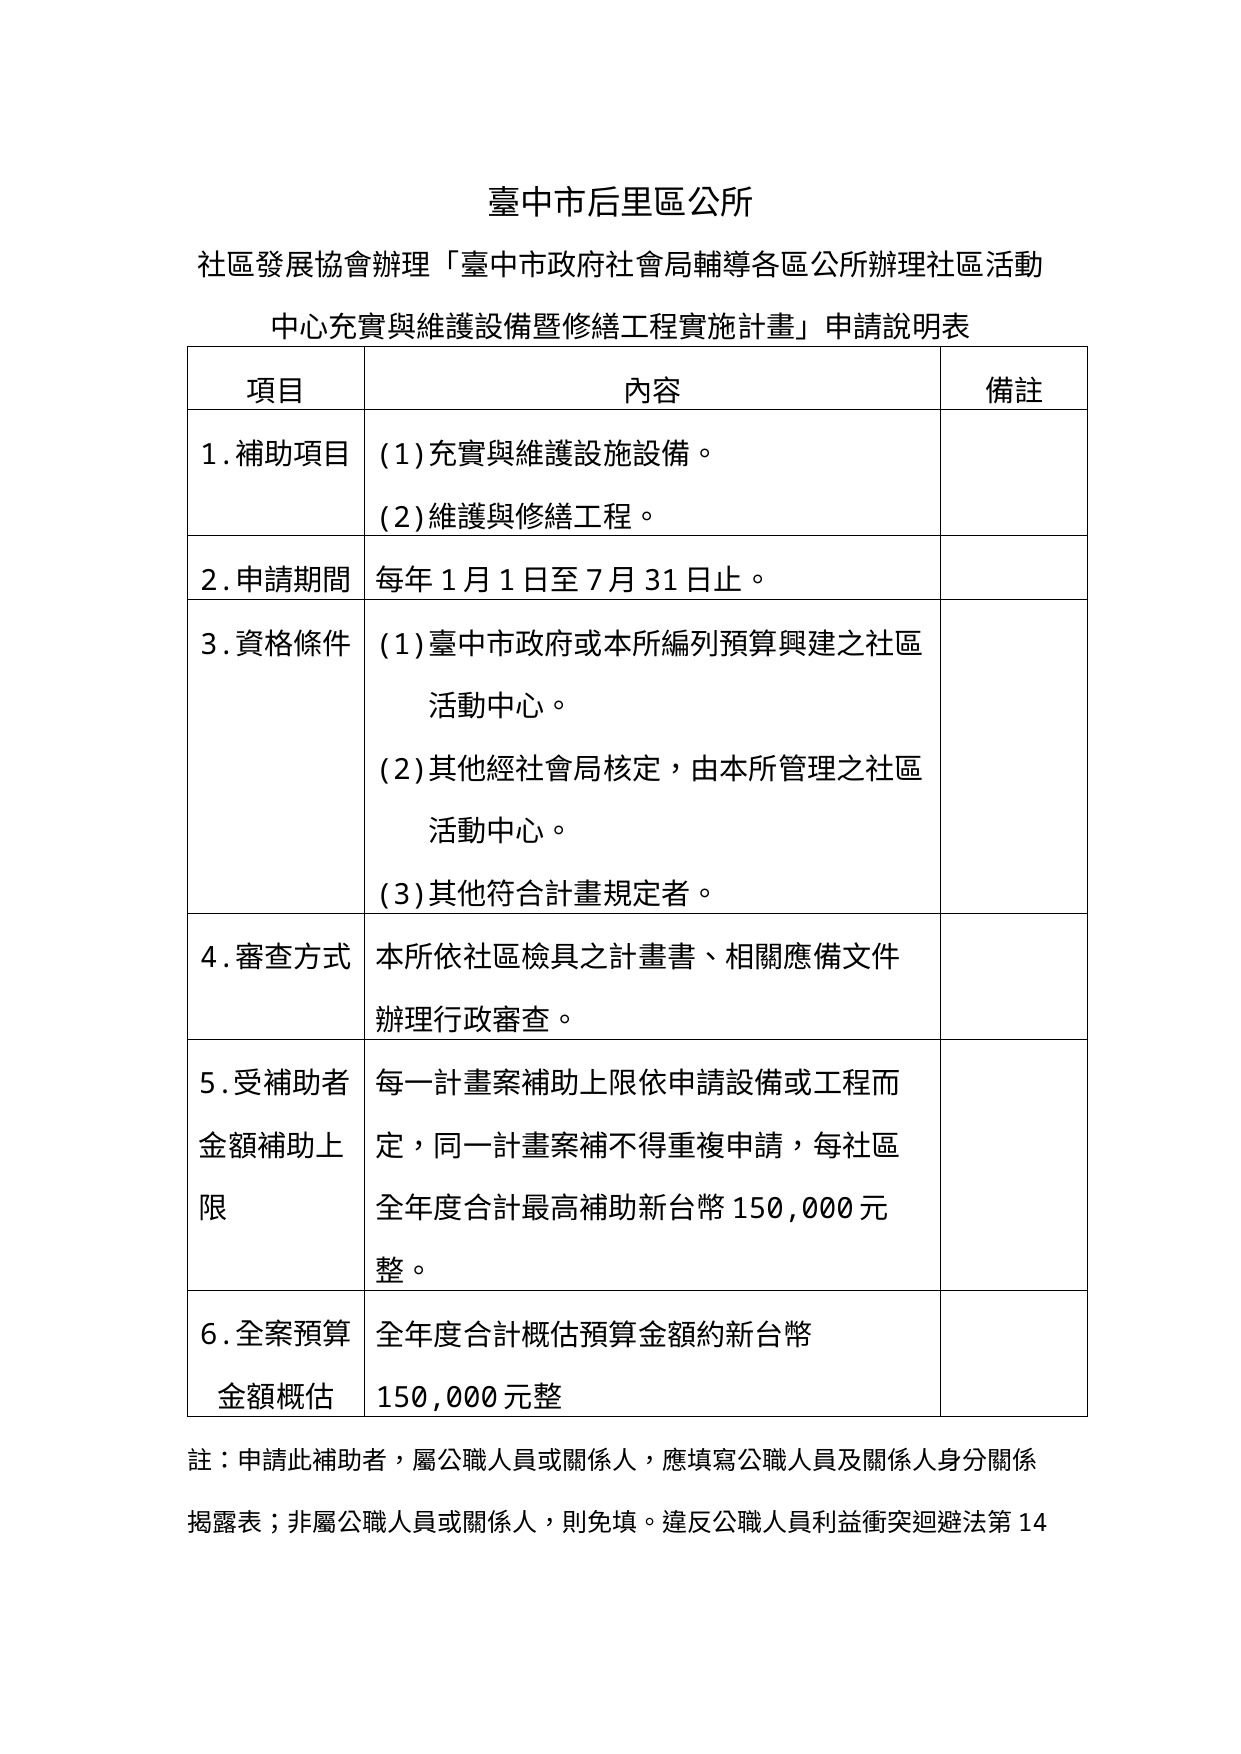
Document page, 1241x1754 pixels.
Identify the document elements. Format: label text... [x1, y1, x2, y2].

table_cell [941, 1291, 1087, 1416]
table_header 項目 [188, 347, 364, 409]
text 社區發展協會辦理「臺中市政府社會局輔導各區公所辦理社區活動中心充實與維護設備暨修繕工程實施計畫」申請說明表 [187, 221, 1053, 346]
text 註：申請此補助者，屬公職人員或關係人，應填寫公職人員及關係人身分關係揭露表；非屬公職人員或關係人，則免填。違反公職人員利益衝突迴避法第14 [187, 1417, 1053, 1542]
table_cell 6.全案預算金額概估 [188, 1291, 364, 1416]
table_cell 本所依社區檢具之計畫書、相關應備文件辦理行政審查。 [365, 914, 940, 1038]
table_cell 4.審查方式 [188, 914, 364, 1038]
table_cell 2.申請期間 [188, 536, 364, 599]
table_header 備註 [941, 347, 1087, 409]
table_cell 每年1月1日至7月31日止。 [365, 536, 940, 599]
table_cell 5.受補助者金額補助上限 [188, 1040, 364, 1289]
table_cell 全年度合計概估預算金額約新台幣150,000元整 [365, 1291, 940, 1416]
table_header 內容 [365, 347, 940, 409]
table_cell 3.資格條件 [188, 600, 364, 912]
table_cell [941, 600, 1087, 912]
text 臺中市后里區公所 [187, 158, 1053, 221]
table_cell [941, 536, 1087, 599]
table_cell (1)充實與維護設施設備。 (2)維護與修繕工程。 [365, 410, 940, 535]
table_cell [941, 1040, 1087, 1289]
table_cell 1.補助項目 [188, 410, 364, 535]
table_cell [941, 914, 1087, 1038]
table_cell 每一計畫案補助上限依申請設備或工程而定，同一計畫案補不得重複申請，每社區全年度合計最高補助新台幣150,000元整。 [365, 1040, 940, 1289]
table_cell [941, 410, 1087, 535]
table_cell (1)臺中市政府或本所編列預算興建之社區 活動中心。 (2)其他經社會局核定，由本所管理之社區 活動中心。 (3)其他符合計畫規定者。 [365, 600, 940, 912]
